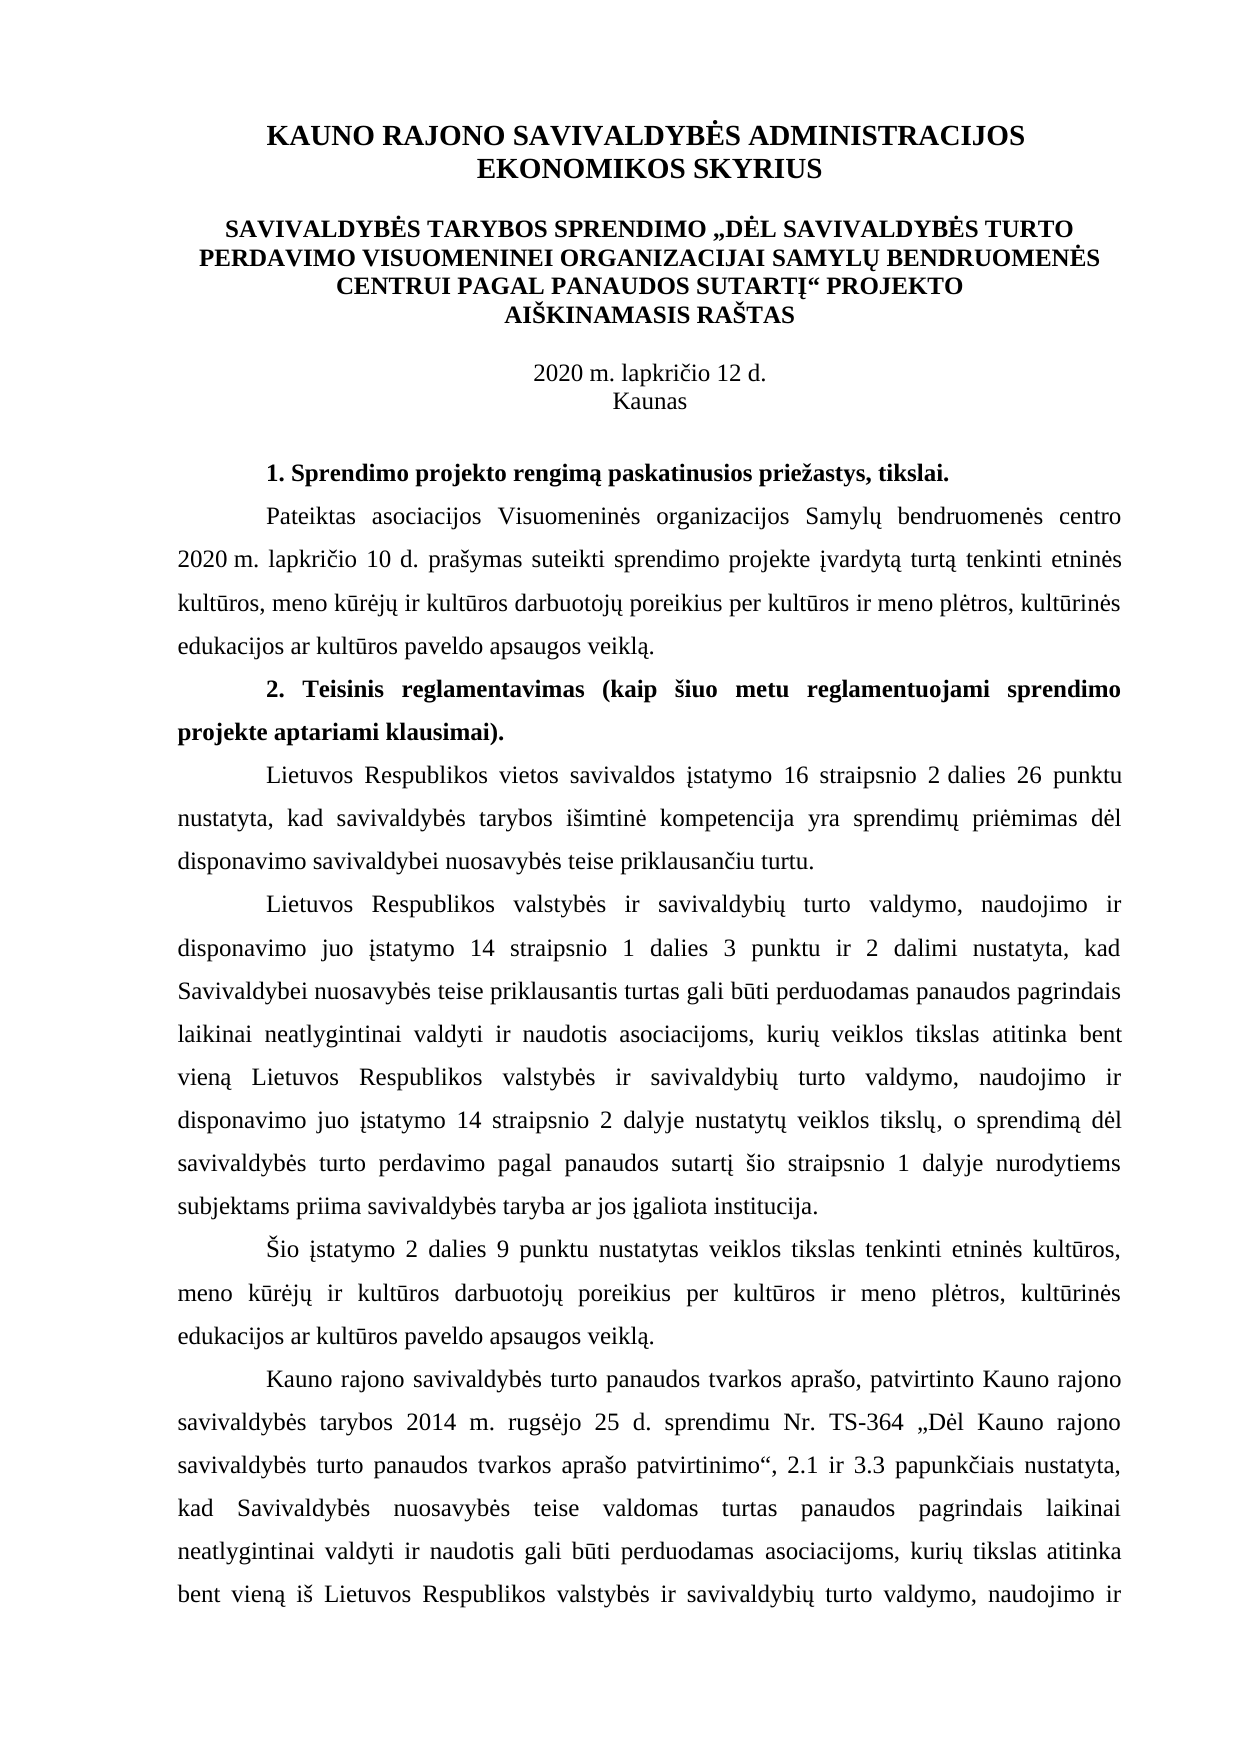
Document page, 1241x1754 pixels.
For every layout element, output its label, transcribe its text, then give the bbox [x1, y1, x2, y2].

text Kaunas [177, 386, 1122, 415]
text Lietuvos Respublikos valstybės ir savivaldybių turto valdymo, naudojimo ir disponavimo juo įstatymo 14 straipsnio 1 dalies 3 punktu ir 2 dalimi nustatyta, kad Savivaldybei nuosavybės teise priklausantis turtas gali būti perduodamas panaudos pagrindais laikinai neatlygintinai valdyti ir naudotis asociacijoms, kurių veiklos tikslas atitinka bent vieną Lietuvos Respublikos valstybės ir savivaldybių turto valdymo, naudojimo ir disponavimo juo įstatymo 14 straipsnio 2 dalyje nustatytų veiklos tikslų, o sprendimą dėl savivaldybės turto perdavimo pagal panaudos sutartį šio straipsnio 1 dalyje nurodytiems subjektams priima savivaldybės taryba ar jos įgaliota institucija. [177, 889, 1122, 1220]
text Lietuvos Respublikos vietos savivaldos įstatymo 16 straipsnio 2 dalies 26 punktu nustatyta, kad savivaldybės tarybos išimtinė kompetencija yra sprendimų priėmimas dėl disponavimo savivaldybei nuosavybės teise priklausančiu turtu. [177, 760, 1122, 875]
text KAUNO RAJONO SAVIVALDYBĖS ADMINISTRACIJOS [177, 118, 1122, 152]
text 1. Sprendimo projekto rengimą paskatinusios priežastys, tikslai. [177, 458, 1122, 487]
text AIŠKINAMASIS RAŠTAS [177, 300, 1122, 329]
text 2020 m. lapkričio 12 d. [177, 358, 1122, 386]
text 2. Teisinis reglamentavimas (kaip šiuo metu reglamentuojami sprendimo projekte aptariami klausimai). [177, 674, 1122, 746]
text Kauno rajono savivaldybės turto panaudos tvarkos aprašo, patvirtinto Kauno rajono savivaldybės tarybos 2014 m. rugsėjo 25 d. sprendimu Nr. TS-364 „Dėl Kauno rajono savivaldybės turto panaudos tvarkos aprašo patvirtinimo“, 2.1 ir 3.3 papunkčiais nustatyta, kad Savivaldybės nuosavybės teise valdomas turtas panaudos pagrindais laikinai neatlygintinai valdyti ir naudotis gali būti perduodamas asociacijoms, kurių tikslas atitinka bent vieną iš Lietuvos Respublikos valstybės ir savivaldybių turto valdymo, naudojimo ir [177, 1364, 1122, 1608]
text Pateiktas asociacijos Visuomeninės organizacijos Samylų bendruomenės centro 2020 m. lapkričio 10 d. prašymas suteikti sprendimo projekte įvardytą turtą tenkinti etninės kultūros, meno kūrėjų ir kultūros darbuotojų poreikius per kultūros ir meno plėtros, kultūrinės edukacijos ar kultūros paveldo apsaugos veiklą. [177, 501, 1122, 659]
text SAVIVALDYBĖS TARYBOS SPRENDIMO „DĖL SAVIVALDYBĖS TURTO PERDAVIMO VISUOMENINEI ORGANIZACIJAI SAMYLŲ BENDRUOMENĖS CENTRUI PAGAL PANAUDOS SUTARTĮ“ PROJEKTO [177, 214, 1122, 300]
text EKONOMIKOS SKYRIUS [177, 152, 1122, 185]
text Šio įstatymo 2 dalies 9 punktu nustatytas veiklos tikslas tenkinti etninės kultūros, meno kūrėjų ir kultūros darbuotojų poreikius per kultūros ir meno plėtros, kultūrinės edukacijos ar kultūros paveldo apsaugos veiklą. [177, 1234, 1122, 1349]
